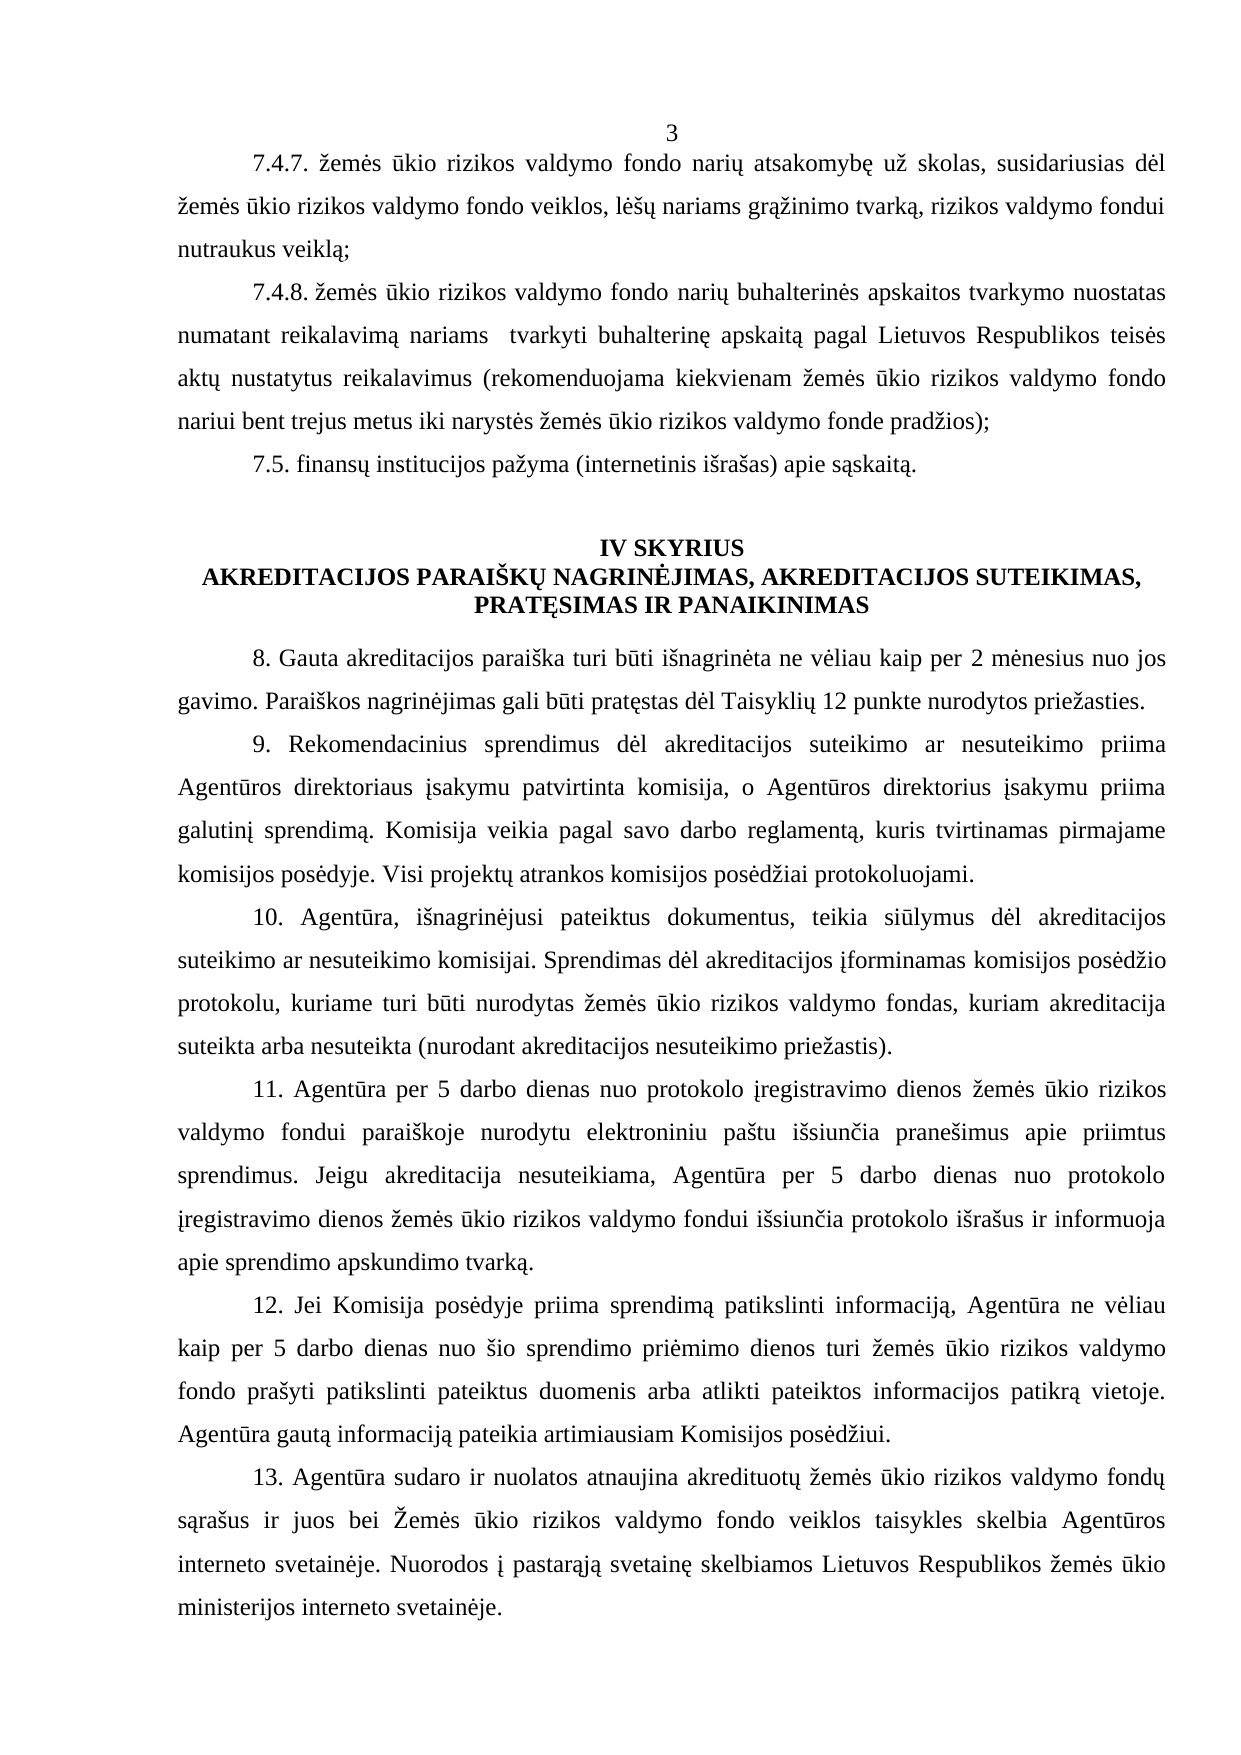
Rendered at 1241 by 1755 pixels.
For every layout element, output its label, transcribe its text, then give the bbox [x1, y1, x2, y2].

text AKREDITACIJOS PARAIŠKŲ NAGRINĖJIMAS, AKREDITACIJOS SUTEIKIMAS, PRATĘSIMAS IR PANAIKINIMAS [177, 562, 1166, 619]
text 13. Agentūra sudaro ir nuolatos atnaujina akredituotų žemės ūkio rizikos valdymo fondų sąrašus ir juos bei Žemės ūkio rizikos valdymo fondo veiklos taisykles skelbia Agentūros interneto svetainėje. Nuorodos į pastarąją svetainę skelbiamos Lietuvos Respublikos žemės ūkio ministerijos interneto svetainėje. [177, 1462, 1166, 1621]
text 7.4.7. žemės ūkio rizikos valdymo fondo narių atsakomybę už skolas, susidariusias dėl žemės ūkio rizikos valdymo fondo veiklos, lėšų nariams grąžinimo tvarką, rizikos valdymo fondui nutraukus veiklą; [177, 148, 1166, 263]
text 8. Gauta akreditacijos paraiška turi būti išnagrinėta ne vėliau kaip per 2 mėnesius nuo jos gavimo. Paraiškos nagrinėjimas gali būti pratęstas dėl Taisyklių 12 punkte nurodytos priežasties. [177, 643, 1166, 715]
text 9. Rekomendacinius sprendimus dėl akreditacijos suteikimo ar nesuteikimo priima Agentūros direktoriaus įsakymu patvirtinta komisija, o Agentūros direktorius įsakymu priima galutinį sprendimą. Komisija veikia pagal savo darbo reglamentą, kuris tvirtinamas pirmajame komisijos posėdyje. Visi projektų atrankos komisijos posėdžiai protokoluojami. [177, 729, 1166, 887]
text 10. Agentūra, išnagrinėjusi pateiktus dokumentus, teikia siūlymus dėl akreditacijos suteikimo ar nesuteikimo komisijai. Sprendimas dėl akreditacijos įforminamas komisijos posėdžio protokolu, kuriame turi būti nurodytas žemės ūkio rizikos valdymo fondas, kuriam akreditacija suteikta arba nesuteikta (nurodant akreditacijos nesuteikimo priežastis). [177, 902, 1166, 1060]
text IV SKYRIUS [177, 533, 1166, 562]
text 12. Jei Komisija posėdyje priima sprendimą patikslinti informaciją, Agentūra ne vėliau kaip per 5 darbo dienas nuo šio sprendimo priėmimo dienos turi žemės ūkio rizikos valdymo fondo prašyti patikslinti pateiktus duomenis arba atlikti pateiktos informacijos patikrą vietoje. Agentūra gautą informaciją pateikia artimiausiam Komisijos posėdžiui. [177, 1290, 1166, 1448]
text 11. Agentūra per 5 darbo dienas nuo protokolo įregistravimo dienos žemės ūkio rizikos valdymo fondui paraiškoje nurodytu elektroniniu paštu išsiunčia pranešimus apie priimtus sprendimus. Jeigu akreditacija nesuteikiama, Agentūra per 5 darbo dienas nuo protokolo įregistravimo dienos žemės ūkio rizikos valdymo fondui išsiunčia protokolo išrašus ir informuoja apie sprendimo apskundimo tvarką. [177, 1074, 1166, 1276]
text 7.4.8. žemės ūkio rizikos valdymo fondo narių buhalterinės apskaitos tvarkymo nuostatas numatant reikalavimą nariams tvarkyti buhalterinę apskaitą pagal Lietuvos Respublikos teisės aktų nustatytus reikalavimus (rekomenduojama kiekvienam žemės ūkio rizikos valdymo fondo nariui bent trejus metus iki narystės žemės ūkio rizikos valdymo fonde pradžios); [177, 277, 1166, 435]
text 7.5. finansų institucijos pažyma (internetinis išrašas) apie sąskaitą. [177, 449, 1166, 478]
